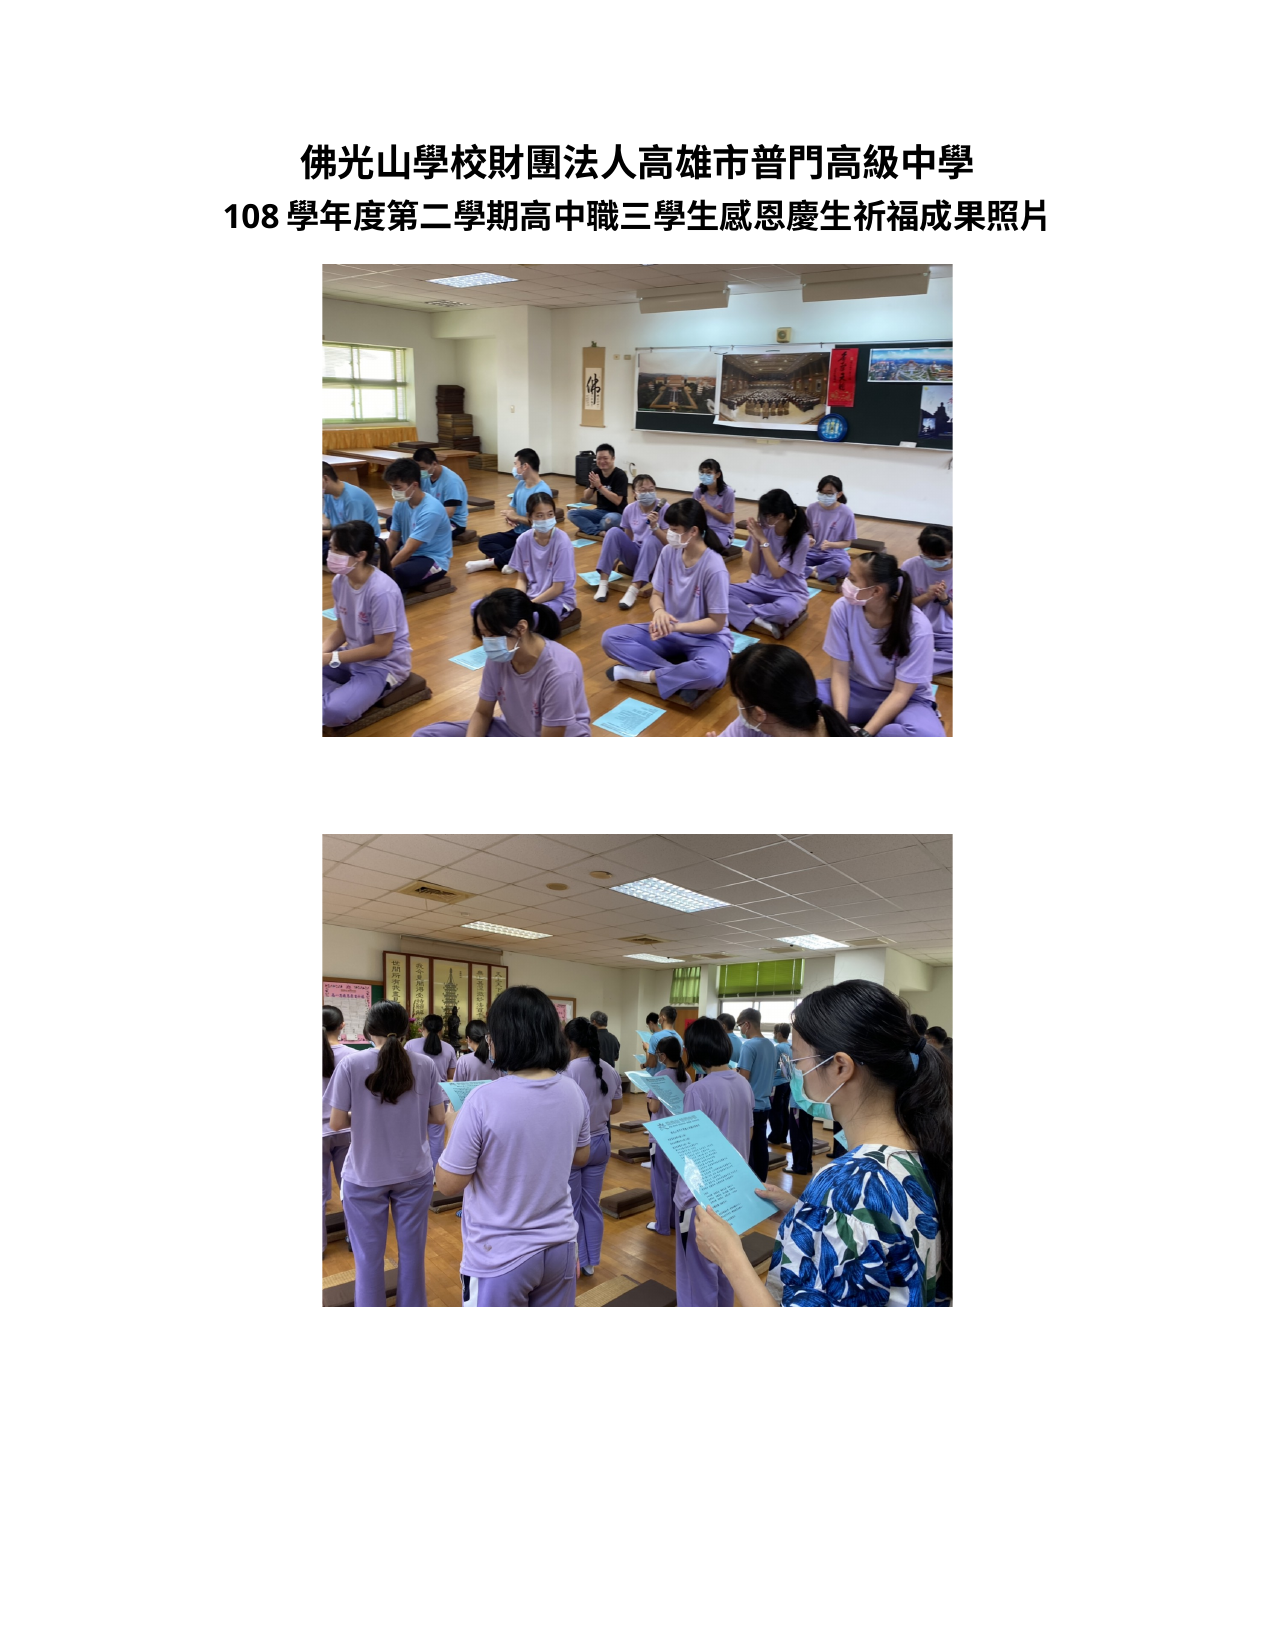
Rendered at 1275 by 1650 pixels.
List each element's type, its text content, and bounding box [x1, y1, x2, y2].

picture [322, 834, 953, 1307]
text 佛光山學校財團法人高雄市普門高級中學 [135, 135, 1140, 187]
picture [322, 264, 953, 737]
text 108學年度第二學期高中職三學生感恩慶生祈福成果照片 [135, 187, 1140, 239]
